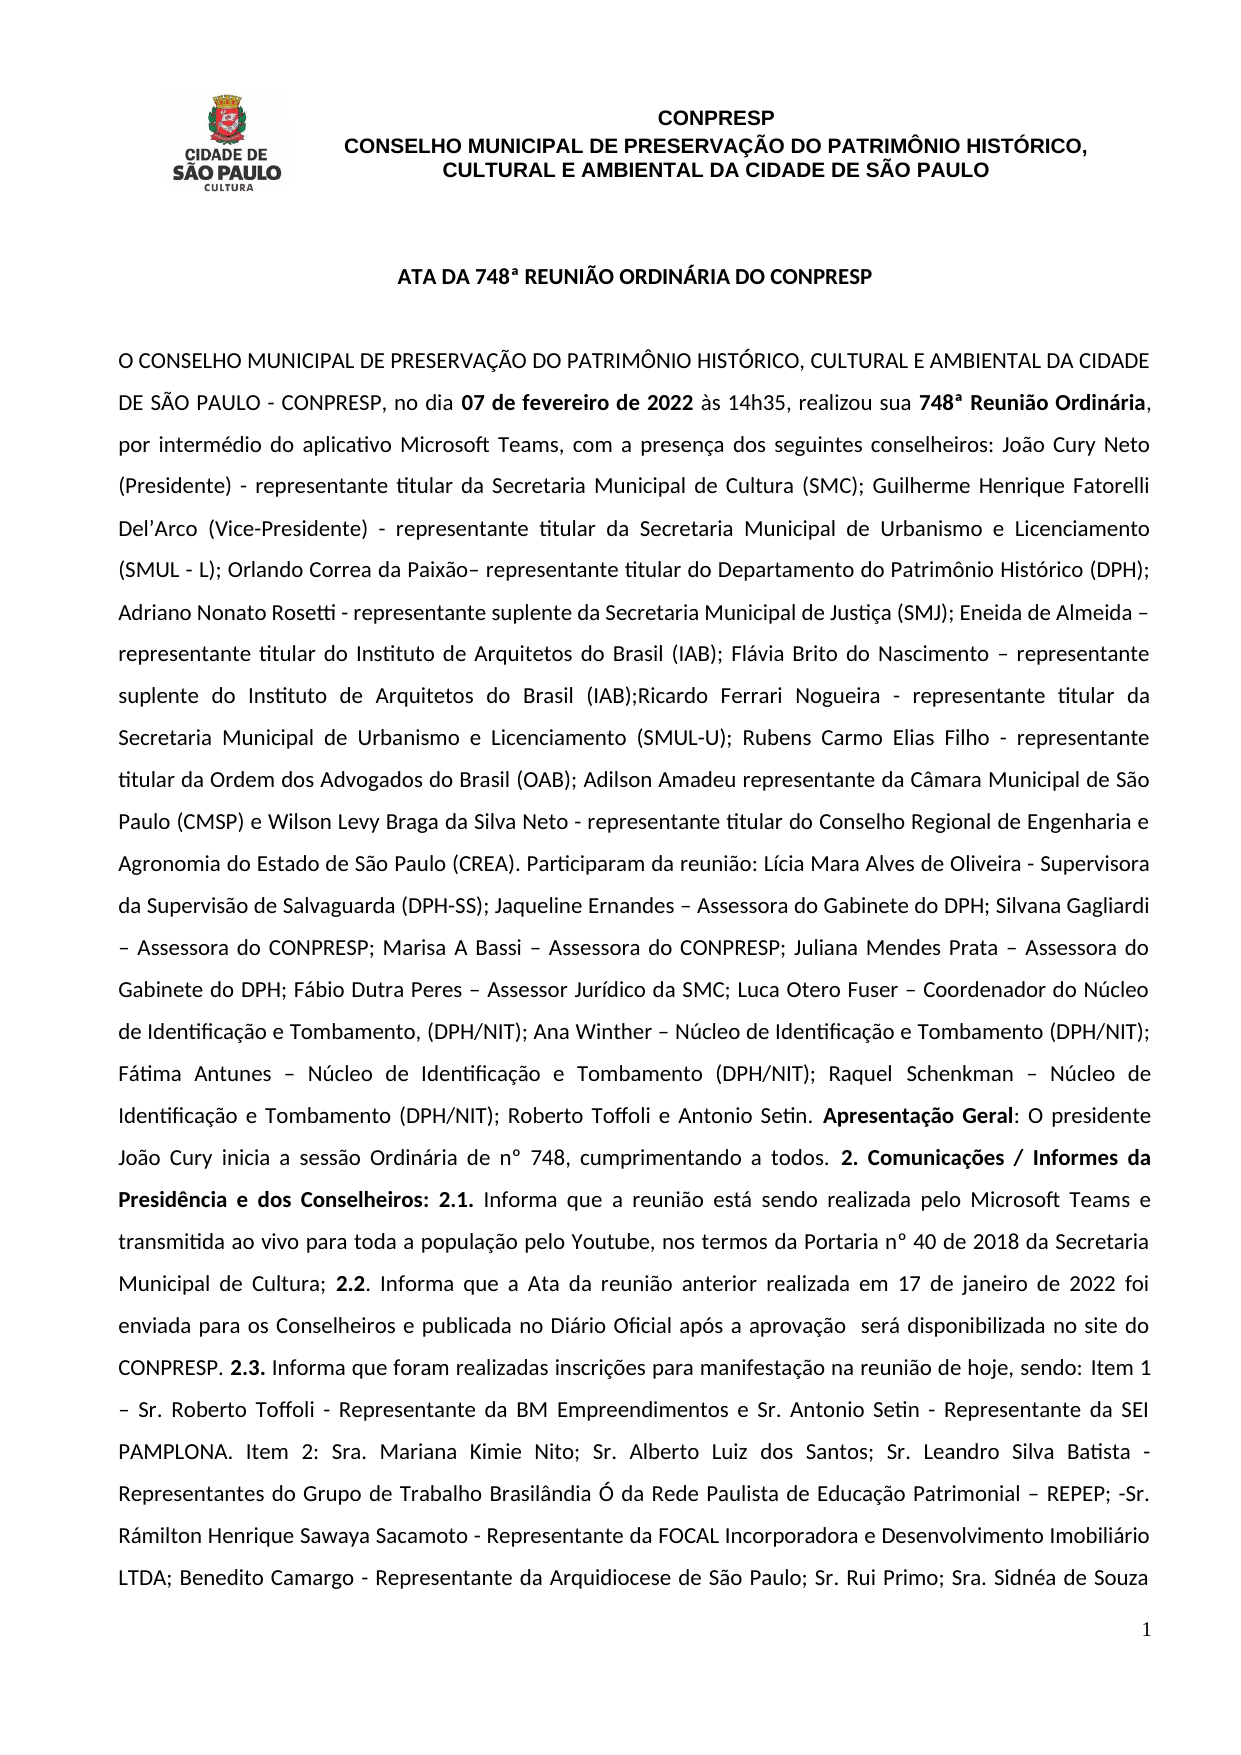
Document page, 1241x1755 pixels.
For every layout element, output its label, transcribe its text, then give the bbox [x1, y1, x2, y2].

text O CONSELHO MUNICIPAL DE PRESERVAÇÃO DO PATRIMÔNIO HISTÓRICO, CULTURAL E AMBIENTAL DA CIDADE DE SÃO PAULO - CONPRESP, no dia 07 de fevereiro de 2022 às 14h35, realizou sua 748ª Reunião Ordinária, por intermédio do aplicativo Microsoft Teams, com a presença dos seguintes conselheiros: João Cury Neto (Presidente) - representante titular da Secretaria Municipal de Cultura (SMC); Guilherme Henrique Fatorelli Del’Arco (Vice-Presidente) - representante titular da Secretaria Municipal de Urbanismo e Licenciamento (SMUL - L); Orlando Correa da Paixão– representante titular do Departamento do Patrimônio Histórico (DPH); Adriano Nonato Rosetti - representante suplente da Secretaria Municipal de Justiça (SMJ); Eneida de Almeida – representante titular do Instituto de Arquitetos do Brasil (IAB); Flávia Brito do Nascimento – representante suplente do Instituto de Arquitetos do Brasil (IAB);Ricardo Ferrari Nogueira - representante titular da Secretaria Municipal de Urbanismo e Licenciamento (SMUL-U); Rubens Carmo Elias Filho - representante titular da Ordem dos Advogados do Brasil (OAB); Adilson Amadeu representante da Câmara Municipal de São Paulo (CMSP) e Wilson Levy Braga da Silva Neto - representante titular do Conselho Regional de Engenharia e Agronomia do Estado de São Paulo (CREA). Participaram da reunião: Lícia Mara Alves de Oliveira - Supervisora da Supervisão de Salvaguarda (DPH-SS); Jaqueline Ernandes – Assessora do Gabinete do DPH; Silvana Gagliardi – Assessora do CONPRESP; Marisa A Bassi – Assessora do CONPRESP; Juliana Mendes Prata – Assessora do Gabinete do DPH; Fábio Dutra Peres – Assessor Jurídico da SMC; Luca Otero Fuser – Coordenador do Núcleo de Identificação e Tombamento, (DPH/NIT); Ana Winther – Núcleo de Identificação e Tombamento (DPH/NIT); Fátima Antunes – Núcleo de Identificação e Tombamento (DPH/NIT); Raquel Schenkman – Núcleo de Identificação e Tombamento (DPH/NIT); Roberto Toffoli e Antonio Setin. Apresentação Geral: O presidente João Cury inicia a sessão Ordinária de nº 748, cumprimentando a todos. 2. Comunicações / Informes da Presidência e dos Conselheiros: 2.1. Informa que a reunião está sendo realizada pelo Microsoft Teams e transmitida ao vivo para toda a população pelo Youtube, nos termos da Portaria nº 40 de 2018 da Secretaria Municipal de Cultura; 2.2. Informa que a Ata da reunião anterior realizada em 17 de janeiro de 2022 foi enviada para os Conselheiros e publicada no Diário Oficial após a aprovação será disponibilizada no site do CONPRESP. 2.3. Informa que foram realizadas inscrições para manifestação na reunião de hoje, sendo: Item 1 – Sr. Roberto Toffoli - Representante da BM Empreendimentos e Sr. Antonio Setin - Representante da SEI PAMPLONA. Item 2: Sra. Mariana Kimie Nito; Sr. Alberto Luiz dos Santos; Sr. Leandro Silva Batista - Representantes do Grupo de Trabalho Brasilândia Ó da Rede Paulista de Educação Patrimonial – REPEP; -Sr. Rámilton Henrique Sawaya Sacamoto - Representante da FOCAL Incorporadora e Desenvolvimento Imobiliário LTDA; Benedito Camargo - Representante da Arquidiocese de São Paulo; Sr. Rui Primo; Sra. Sidnéa de Souza [118, 346, 1152, 1591]
text ATA DA 748ª REUNIÃO ORDINÁRIA DO CONPRESP [118, 262, 1152, 290]
